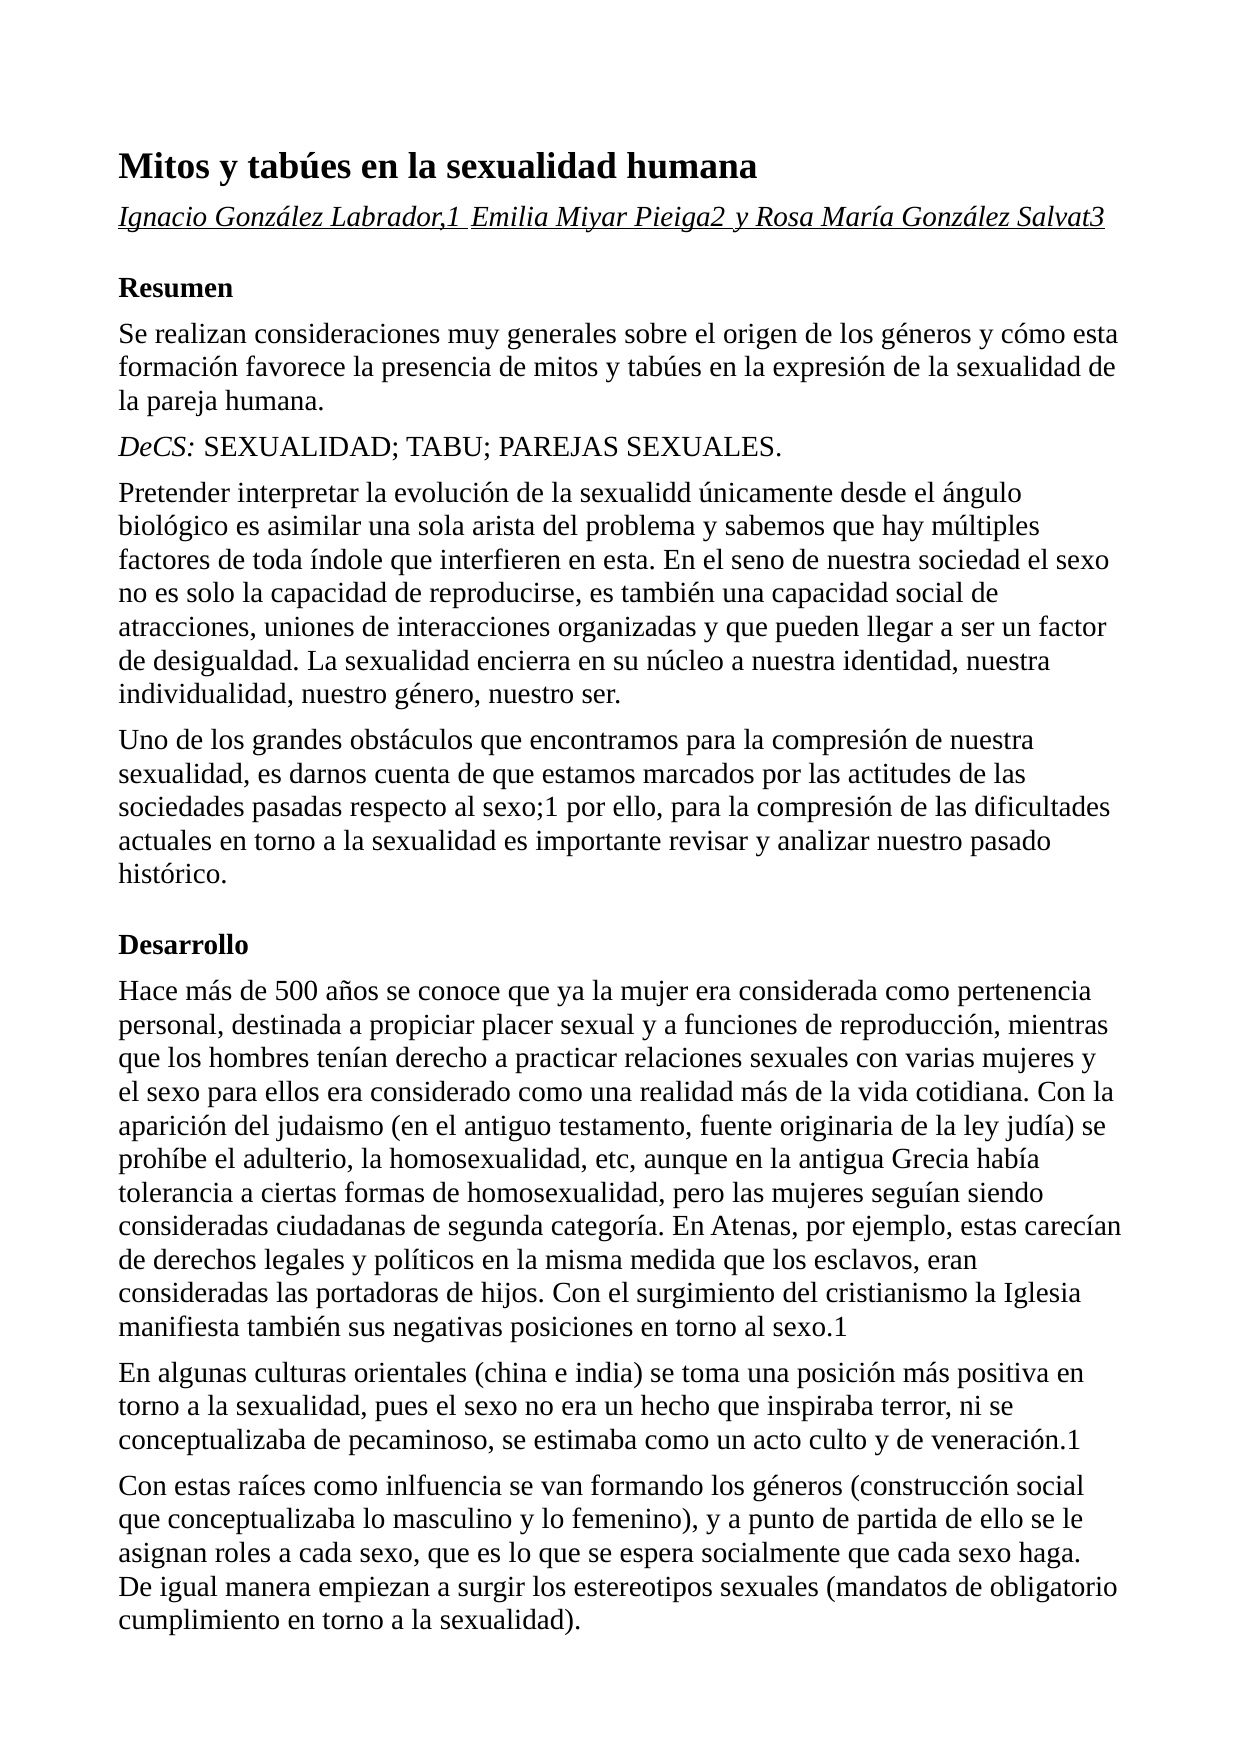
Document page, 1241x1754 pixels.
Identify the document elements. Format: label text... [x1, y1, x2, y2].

text Uno de los grandes obstáculos que encontramos para la compresión de nuestra sexualidad, es darnos cuenta de que estamos marcados por las actitudes de las sociedades pasadas respecto al sexo;1 por ello, para la compresión de las dificultades actuales en torno a la sexualidad es importante revisar y analizar nuestro pasado histórico. [118, 722, 1122, 890]
text Se realizan consideraciones muy generales sobre el origen de los géneros y cómo esta formación favorece la presencia de mitos y tabúes en la expresión de la sexualidad de la pareja humana. [118, 316, 1122, 416]
text Pretender interpretar la evolución de la sexualidd únicamente desde el ángulo biológico es asimilar una sola arista del problema y sabemos que hay múltiples factores de toda índole que interfieren en esta. En el seno de nuestra sociedad el sexo no es solo la capacidad de reproducirse, es también una capacidad social de atracciones, uniones de interacciones organizadas y que pueden llegar a ser un factor de desigualdad. La sexualidad encierra en su núcleo a nuestra identidad, nuestra individualidad, nuestro género, nuestro ser. [118, 475, 1122, 710]
subtitle Desarrollo [118, 927, 1122, 961]
text Con estas raíces como inlfuencia se van formando los géneros (construcción social que conceptualizaba lo masculino y lo femenino), y a punto de partida de ello se le asignan roles a cada sexo, que es lo que se espera socialmente que cada sexo haga. De igual manera empiezan a surgir los estereotipos sexuales (mandatos de obligatorio cumplimiento en torno a la sexualidad). [118, 1468, 1122, 1636]
text DeCS: SEXUALIDAD; TABU; PAREJAS SEXUALES. [118, 429, 1122, 462]
text Ignacio González Labrador,1 Emilia Miyar Pieiga2 y Rosa María González Salvat3 [118, 199, 1122, 232]
subtitle Mitos y tabúes en la sexualidad humana [118, 143, 1122, 186]
text En algunas culturas orientales (china e india) se toma una posición más positiva en torno a la sexualidad, pues el sexo no era un hecho que inspiraba terror, ni se conceptualizaba de pecaminoso, se estimaba como un acto culto y de veneración.1 [118, 1355, 1122, 1456]
subtitle Resumen [118, 270, 1122, 303]
text Hace más de 500 años se conoce que ya la mujer era considerada como pertenencia personal, destinada a propiciar placer sexual y a funciones de reproducción, mientras que los hombres tenían derecho a practicar relaciones sexuales con varias mujeres y el sexo para ellos era considerado como una realidad más de la vida cotidiana. Con la aparición del judaismo (en el antiguo testamento, fuente originaria de la ley judía) se prohíbe el adulterio, la homosexualidad, etc, aunque en la antigua Grecia había tolerancia a ciertas formas de homosexualidad, pero las mujeres seguían siendo consideradas ciudadanas de segunda categoría. En Atenas, por ejemplo, estas carecían de derechos legales y políticos en la misma medida que los esclavos, eran consideradas las portadoras de hijos. Con el surgimiento del cristianismo la Iglesia manifiesta también sus negativas posiciones en torno al sexo.1 [118, 973, 1122, 1342]
